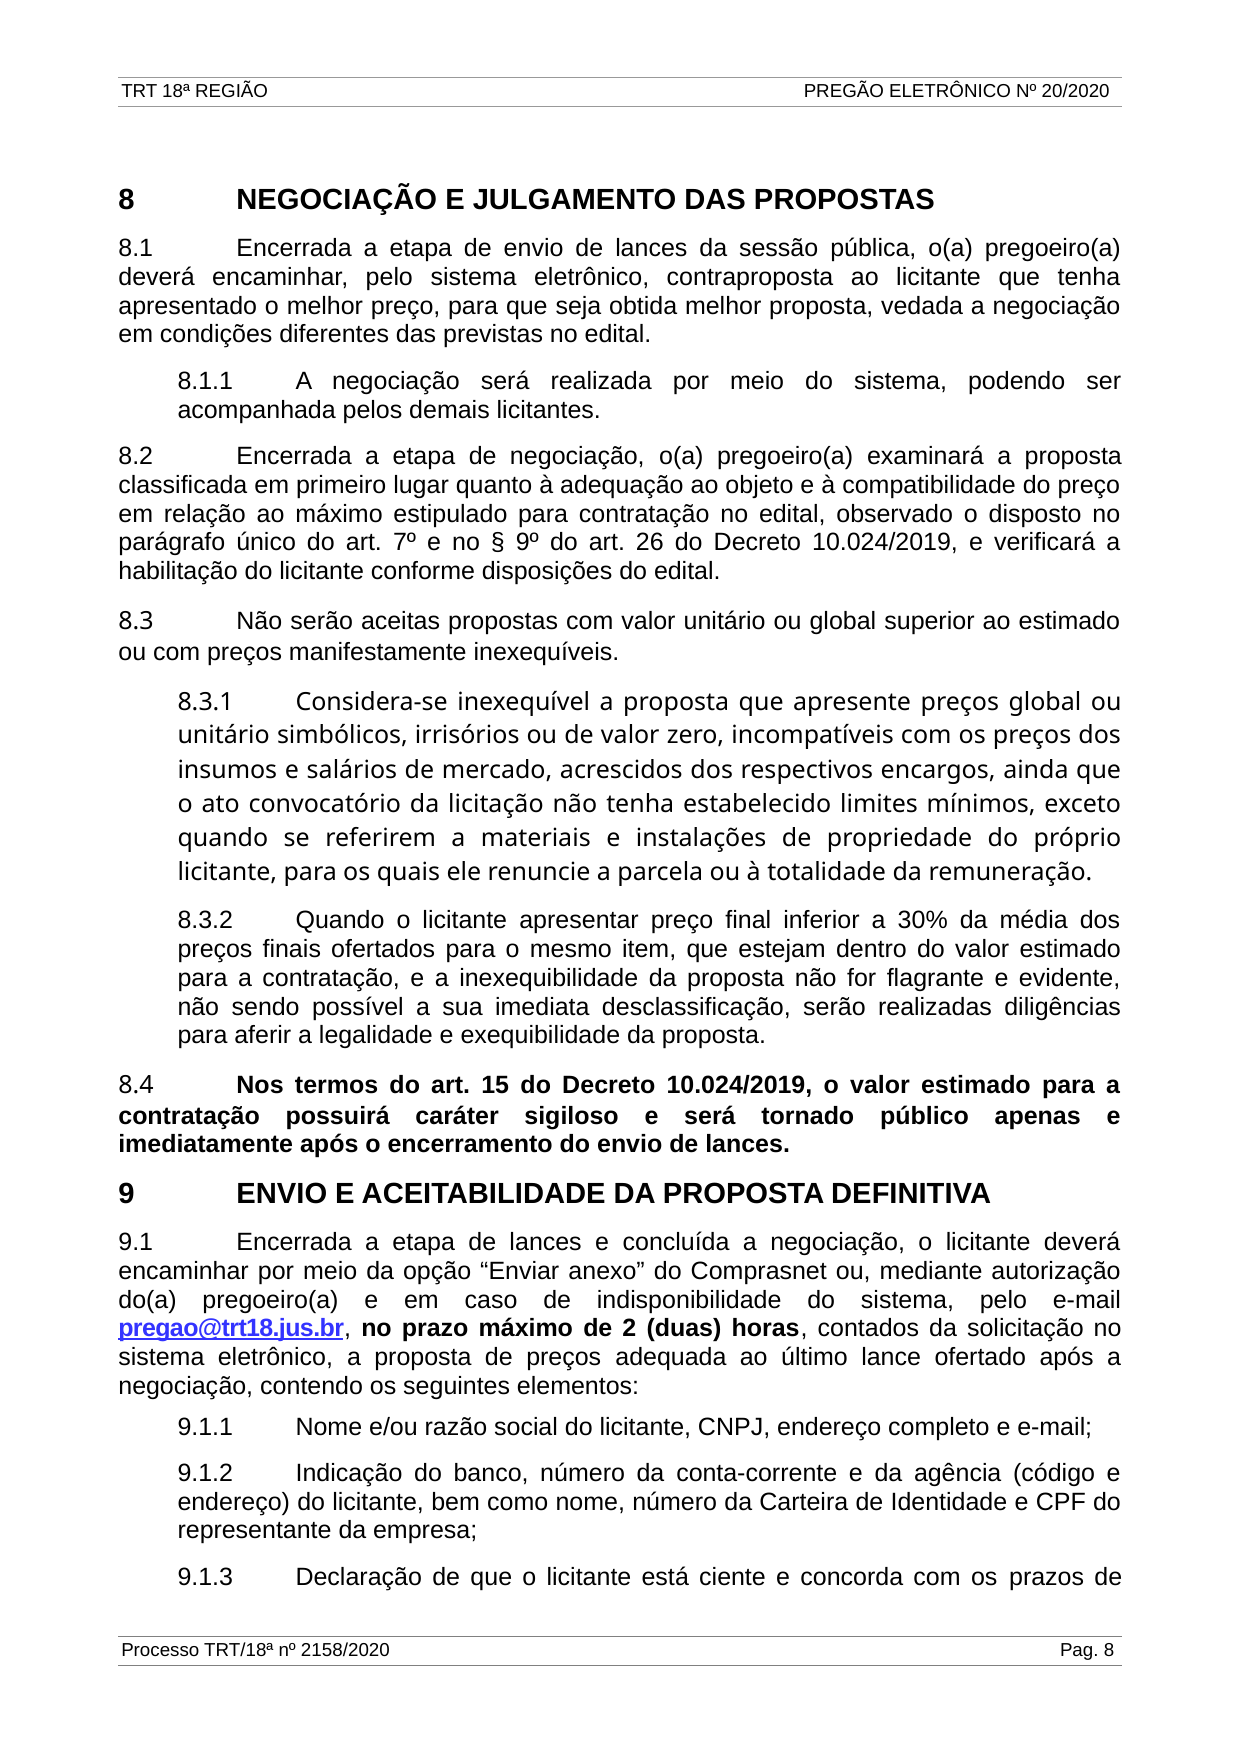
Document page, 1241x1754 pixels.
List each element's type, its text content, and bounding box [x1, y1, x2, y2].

text 8.2 Encerrada a etapa de negociação, o(a) pregoeiro(a) examinará a proposta classificada em primeiro lugar quanto à adequação ao objeto e à compatibilidade do preço em relação ao máximo estipulado para contratação no edital, observado o disposto no parágrafo único do art. 7º e no § 9º do art. 26 do Decreto 10.024/2019, e verificará a habilitação do licitante conforme disposições do edital. [118, 441, 1122, 585]
text 9.1 Encerrada a etapa de lances e concluída a negociação, o licitante deverá encaminhar por meio da opção “Enviar anexo” do Comprasnet ou, mediante autorização do(a) pregoeiro(a) e em caso de indisponibilidade do sistema, pelo e-mail pregao@trt18.jus.br, no prazo máximo de 2 (duas) horas, contados da solicitação no sistema eletrônico, a proposta de preços adequada ao último lance ofertado após a negociação, contendo os seguintes elementos: [118, 1227, 1122, 1400]
text 8 NEGOCIAÇÃO E JULGAMENTO DAS PROPOSTAS [118, 182, 1122, 216]
text 8.3.1 Considera-se inexequível a proposta que apresente preços global ou unitário simbólicos, irrisórios ou de valor zero, incompatíveis com os preços dos insumos e salários de mercado, acrescidos dos respectivos encargos, ainda que o ato convocatório da licitação não tenha estabelecido limites mínimos, exceto quando se referirem a materiais e instalações de propriedade do próprio licitante, para os quais ele renuncie a parcela ou à totalidade da remuneração. [177, 683, 1122, 887]
text 8.1.1 A negociação será realizada por meio do sistema, podendo ser acompanhada pelos demais licitantes. [177, 366, 1122, 423]
text 9.1.1 Nome e/ou razão social do licitante, CNPJ, endereço completo e e-mail; [177, 1411, 1122, 1440]
text 9 ENVIO E ACEITABILIDADE DA PROPOSTA DEFINITIVA [118, 1176, 1122, 1209]
list 9.1.3 Declaração de que o licitante está ciente e concorda com os prazos de [177, 1562, 1122, 1591]
text 8.3.2 Quando o licitante apresentar preço final inferior a 30% da média dos preços finais ofertados para o mesmo item, que estejam dentro do valor estimado para a contratação, e a inexequibilidade da proposta não for flagrante e evidente, não sendo possível a sua imediata desclassificação, serão realizadas diligências para aferir a legalidade e exequibilidade da proposta. [177, 905, 1122, 1049]
text 8.1 Encerrada a etapa de envio de lances da sessão pública, o(a) pregoeiro(a) deverá encaminhar, pelo sistema eletrônico, contraproposta ao licitante que tenha apresentado o melhor preço, para que seja obtida melhor proposta, vedada a negociação em condições diferentes das previstas no edital. [118, 233, 1122, 348]
text 8.4 Nos termos do art. 15 do Decreto 10.024/2019, o valor estimado para a contratação possuirá caráter sigiloso e será tornado público apenas e imediatamente após o encerramento do envio de lances. [118, 1067, 1122, 1158]
text 9.1.2 Indicação do banco, número da conta-corrente e da agência (código e endereço) do licitante, bem como nome, número da Carteira de Identidade e CPF do representante da empresa; [177, 1458, 1122, 1544]
text 8.3 Não serão aceitas propostas com valor unitário ou global superior ao estimado ou com preços manifestamente inexequíveis. [118, 603, 1122, 665]
